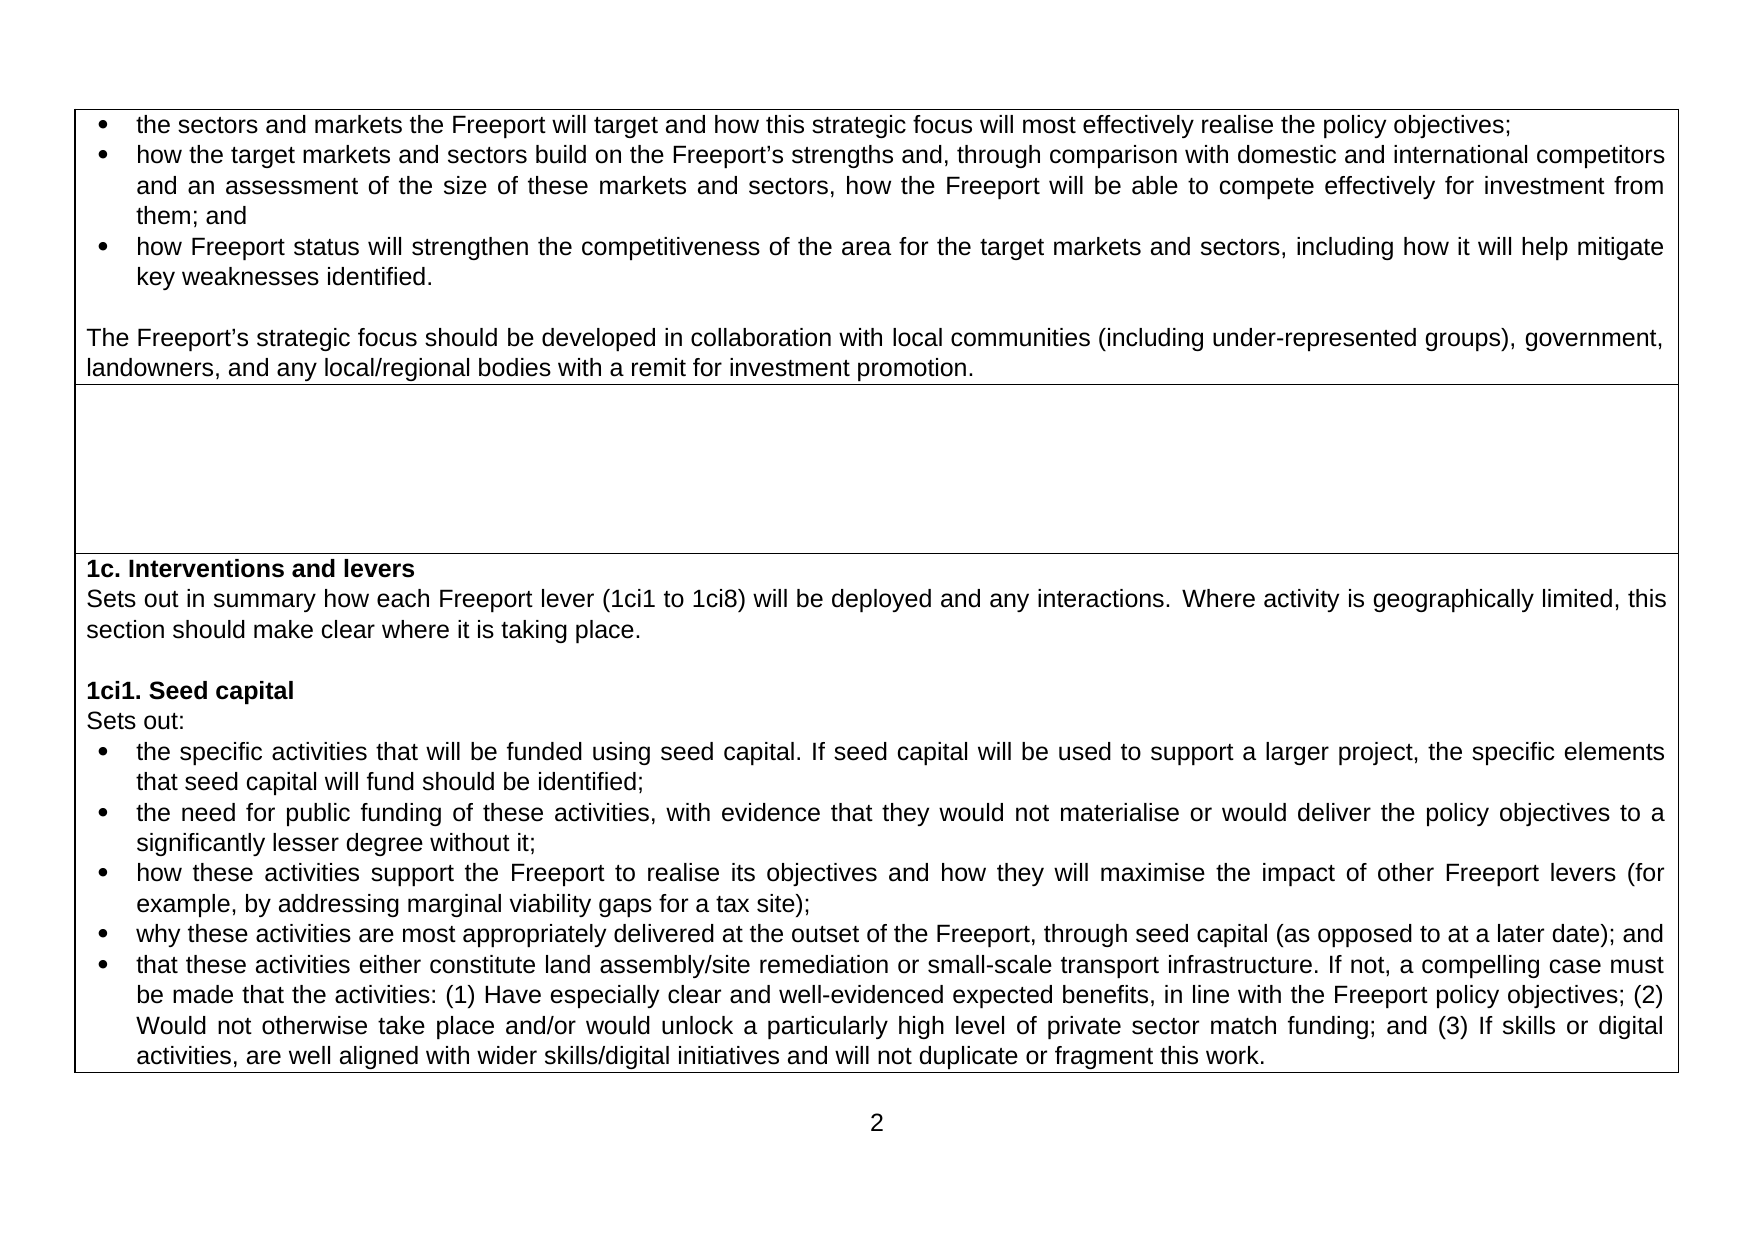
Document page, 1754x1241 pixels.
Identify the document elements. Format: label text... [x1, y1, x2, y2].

table_cell 1b. Strategic focus Sets out: an analysis of the Freeport’s key strengths and weaknesses, with comparative reference to domestic and international competitors. This must consider the characteristics of the local labour market (including the prevalence of relevant skills), the availability of developable land and key physical infrastructure, existing clusters and anchor tenants, and local innovation assets; the sectors and markets the Freeport will target and how this strategic focus will most effectively realise the policy objectives; how the target markets and sectors build on the Freeport’s strengths and, through comparison with domestic and international competitors and an assessment of the size of these markets and sectors, how the Freeport will be able to compete effectively for investment from them; and how Freeport status will strengthen the competitiveness of the area for the target markets and sectors, including how it will help mitigate key weaknesses identified. The Freeport’s strategic focus should be developed in collaboration with local communities (including under-represented groups), government, landowners, and any local/regional bodies with a remit for investment promotion. [76, 110, 1678, 384]
table_cell 1c. Interventions and levers Sets out in summary how each Freeport lever (1ci1 to 1ci8) will be deployed and any interactions. Where activity is geographically limited, this section should make clear where it is taking place. 1ci1. Seed capital Sets out: the specific activities that will be funded using seed capital. If seed capital will be used to support a larger project, the specific elements that seed capital will fund should be identified; the need for public funding of these activities, with evidence that they would not materialise or would deliver the policy objectives to a significantly lesser degree without it; how these activities support the Freeport to realise its objectives and how they will maximise the impact of other Freeport levers (for example, by addressing marginal viability gaps for a tax site); why these activities are most appropriately delivered at the outset of the Freeport, through seed capital (as opposed to at a later date); and that these activities either constitute land assembly/site remediation or small-scale transport infrastructure. If not, a compelling case must be made that the activities: (1) Have especially clear and well-evidenced expected benefits, in line with the Freeport policy objectives; (2) Would not otherwise take place and/or would unlock a particularly high level of private sector match funding; and (3) If skills or digital activities, are well aligned with wider skills/digital initiatives and will not duplicate or fragment this work. [76, 554, 1678, 1072]
table_cell [76, 385, 1678, 553]
